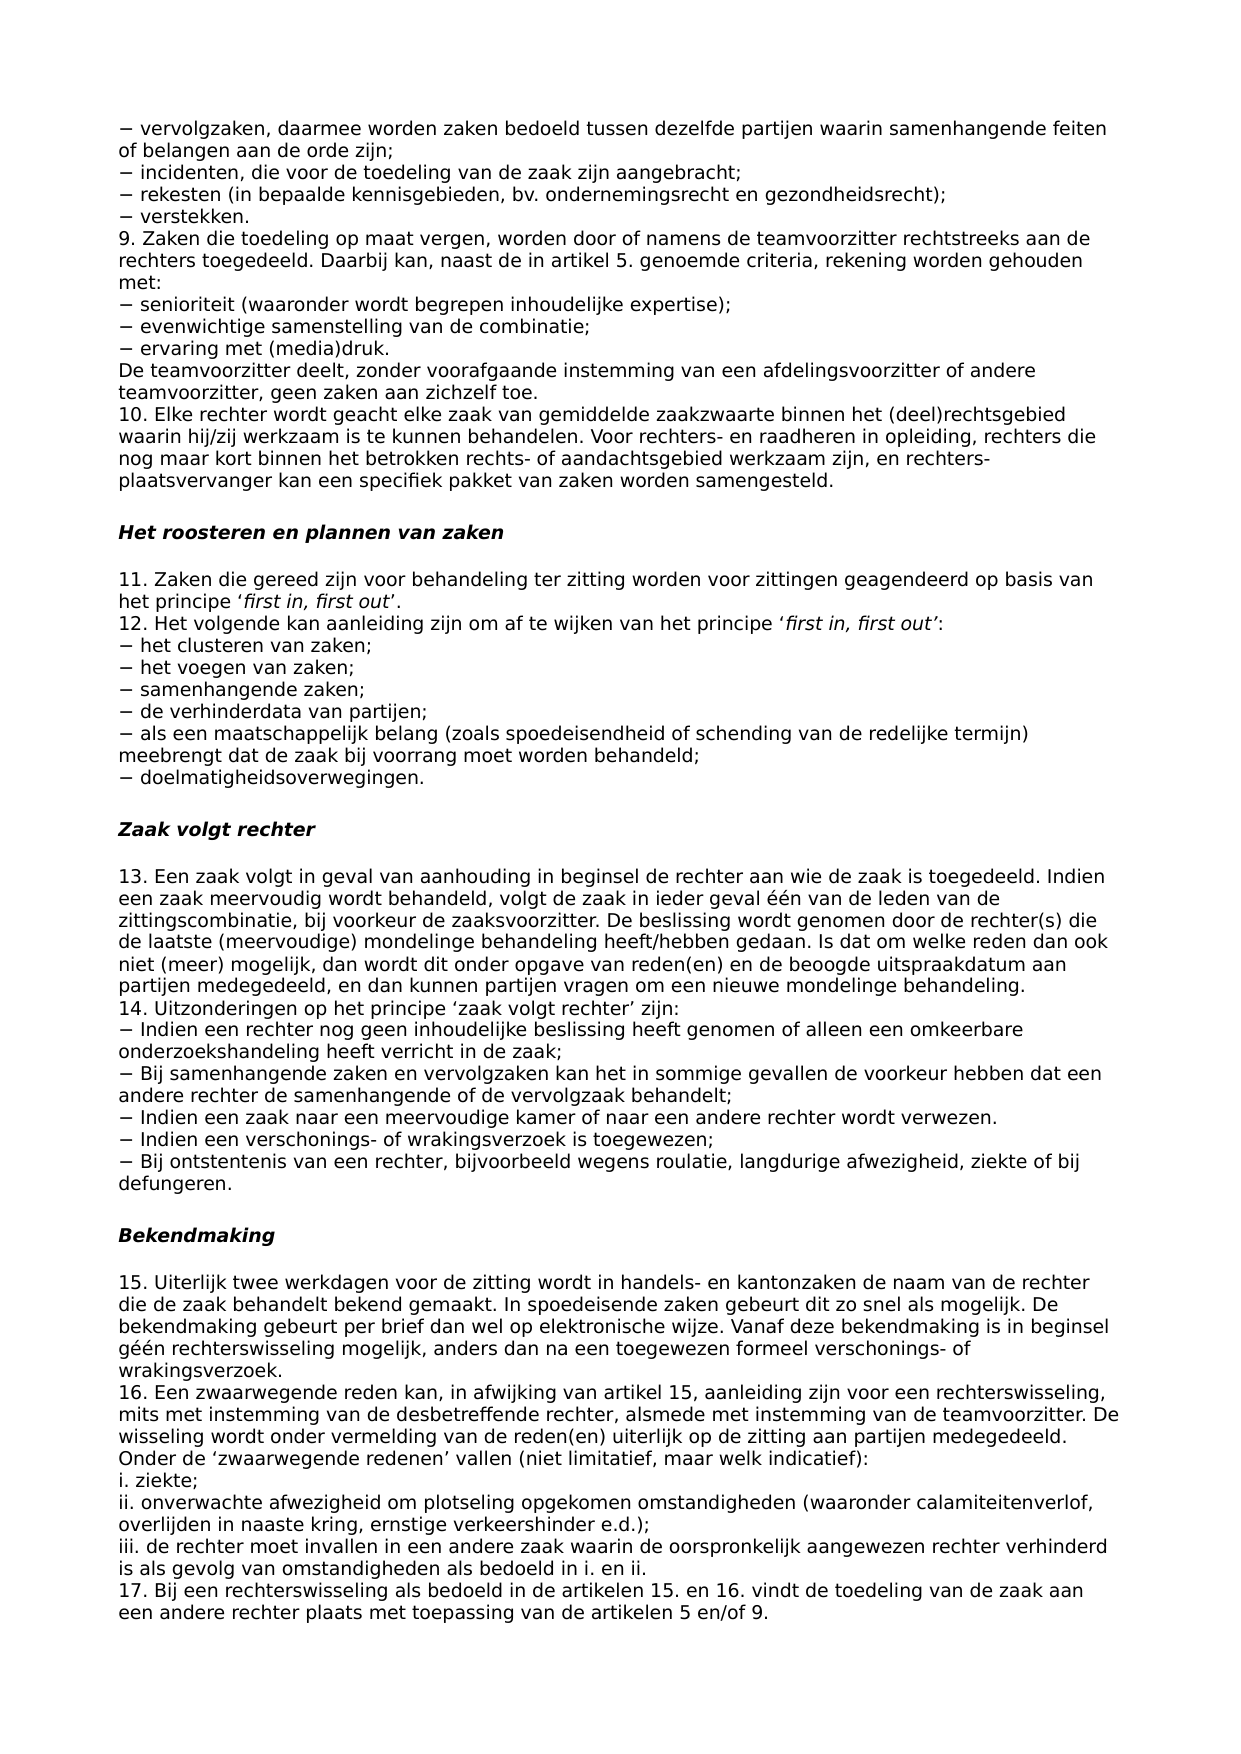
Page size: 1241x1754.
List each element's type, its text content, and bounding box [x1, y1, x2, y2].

text 15. Uiterlijk twee werkdagen voor de zitting wordt in handels- en kantonzaken de naam van de rechter die de zaak behandelt bekend gemaakt. In spoedeisende zaken gebeurt dit zo snel als mogelijk. De bekendmaking gebeurt per brief dan wel op elektronische wijze. Vanaf deze bekendmaking is in beginsel géén rechterswisseling mogelijk, anders dan na een toegewezen formeel verschonings- of wrakingsverzoek. [118, 1272, 1122, 1382]
text − verstekken. [118, 206, 1122, 228]
text Onder de ‘zwaarwegende redenen’ vallen (niet limitatief, maar welk indicatief): [118, 1448, 1122, 1470]
text 14. Uitzonderingen op het principe ‘zaak volgt rechter’ zijn: [118, 997, 1122, 1019]
text ii. onverwachte afwezigheid om plotseling opgekomen omstandigheden (waaronder calamiteitenverlof, overlijden in naaste kring, ernstige verkeershinder e.d.); [118, 1492, 1122, 1536]
text − als een maatschappelijk belang (zoals spoedeisendheid of schending van de redelijke termijn) meebrengt dat de zaak bij voorrang moet worden behandeld; [118, 723, 1122, 767]
text − doelmatigheidsoverwegingen. [118, 767, 1122, 788]
text i. ziekte; [118, 1470, 1122, 1492]
subtitle Zaak volgt rechter [118, 818, 1122, 841]
text 12. Het volgende kan aanleiding zijn om af te wijken van het principe ‘first in, first out’: [118, 613, 1122, 635]
text 13. Een zaak volgt in geval van aanhouding in beginsel de rechter aan wie de zaak is toegedeeld. Indien een zaak meervoudig wordt behandeld, volgt de zaak in ieder geval één van de leden van de zittingscombinatie, bij voorkeur de zaaksvoorzitter. De beslissing wordt genomen door de rechter(s) die de laatste (meervoudige) mondelinge behandeling heeft/hebben gedaan. Is dat om welke reden dan ook niet (meer) mogelijk, dan wordt dit onder opgave van reden(en) en de beoogde uitspraakdatum aan partijen medegedeeld, en dan kunnen partijen vragen om een nieuwe mondelinge behandeling. [118, 866, 1122, 997]
text 9. Zaken die toedeling op maat vergen, worden door of namens de teamvoorzitter rechtstreeks aan de rechters toegedeeld. Daarbij kan, naast de in artikel 5. genoemde criteria, rekening worden gehouden met: [118, 228, 1122, 294]
text − de verhinderdata van partijen; [118, 701, 1122, 723]
text − Indien een zaak naar een meervoudige kamer of naar een andere rechter wordt verwezen. [118, 1107, 1122, 1129]
text − vervolgzaken, daarmee worden zaken bedoeld tussen dezelfde partijen waarin samenhangende feiten of belangen aan de orde zijn; [118, 118, 1122, 162]
subtitle Bekendmaking [118, 1225, 1122, 1247]
text 17. Bij een rechterswisseling als bedoeld in de artikelen 15. en 16. vindt de toedeling van de zaak aan een andere rechter plaats met toepassing van de artikelen 5 en/of 9. [118, 1580, 1122, 1624]
text − ervaring met (media)druk. [118, 338, 1122, 360]
text − het voegen van zaken; [118, 657, 1122, 679]
text − Indien een rechter nog geen inhoudelijke beslissing heeft genomen of alleen een omkeerbare onderzoekshandeling heeft verricht in de zaak; [118, 1019, 1122, 1063]
text − incidenten, die voor de toedeling van de zaak zijn aangebracht; [118, 162, 1122, 184]
text 16. Een zwaarwegende reden kan, in afwijking van artikel 15, aanleiding zijn voor een rechterswisseling, mits met instemming van de desbetreffende rechter, alsmede met instemming van de teamvoorzitter. De wisseling wordt onder vermelding van de reden(en) uiterlijk op de zitting aan partijen medegedeeld. [118, 1382, 1122, 1448]
text − senioriteit (waaronder wordt begrepen inhoudelijke expertise); [118, 294, 1122, 316]
text − Indien een verschonings- of wrakingsverzoek is toegewezen; [118, 1129, 1122, 1151]
text 11. Zaken die gereed zijn voor behandeling ter zitting worden voor zittingen geagendeerd op basis van het principe ‘first in, first out’. [118, 569, 1122, 613]
text − Bij samenhangende zaken en vervolgzaken kan het in sommige gevallen de voorkeur hebben dat een andere rechter de samenhangende of de vervolgzaak behandelt; [118, 1063, 1122, 1107]
text 10. Elke rechter wordt geacht elke zaak van gemiddelde zaakzwaarte binnen het (deel)rechtsgebied waarin hij/zij werkzaam is te kunnen behandelen. Voor rechters- en raadheren in opleiding, rechters die nog maar kort binnen het betrokken rechts- of aandachtsgebied werkzaam zijn, en rechters-plaatsvervanger kan een specifiek pakket van zaken worden samengesteld. [118, 404, 1122, 492]
text − evenwichtige samenstelling van de combinatie; [118, 316, 1122, 338]
text − samenhangende zaken; [118, 679, 1122, 701]
text De teamvoorzitter deelt, zonder voorafgaande instemming van een afdelingsvoorzitter of andere teamvoorzitter, geen zaken aan zichzelf toe. [118, 360, 1122, 404]
text iii. de rechter moet invallen in een andere zaak waarin de oorspronkelijk aangewezen rechter verhinderd is als gevolg van omstandigheden als bedoeld in i. en ii. [118, 1536, 1122, 1580]
text − het clusteren van zaken; [118, 635, 1122, 657]
text − rekesten (in bepaalde kennisgebieden, bv. ondernemingsrecht en gezondheidsrecht); [118, 184, 1122, 206]
subtitle Het roosteren en plannen van zaken [118, 522, 1122, 544]
text − Bij ontstentenis van een rechter, bijvoorbeeld wegens roulatie, langdurige afwezigheid, ziekte of bij defungeren. [118, 1151, 1122, 1195]
